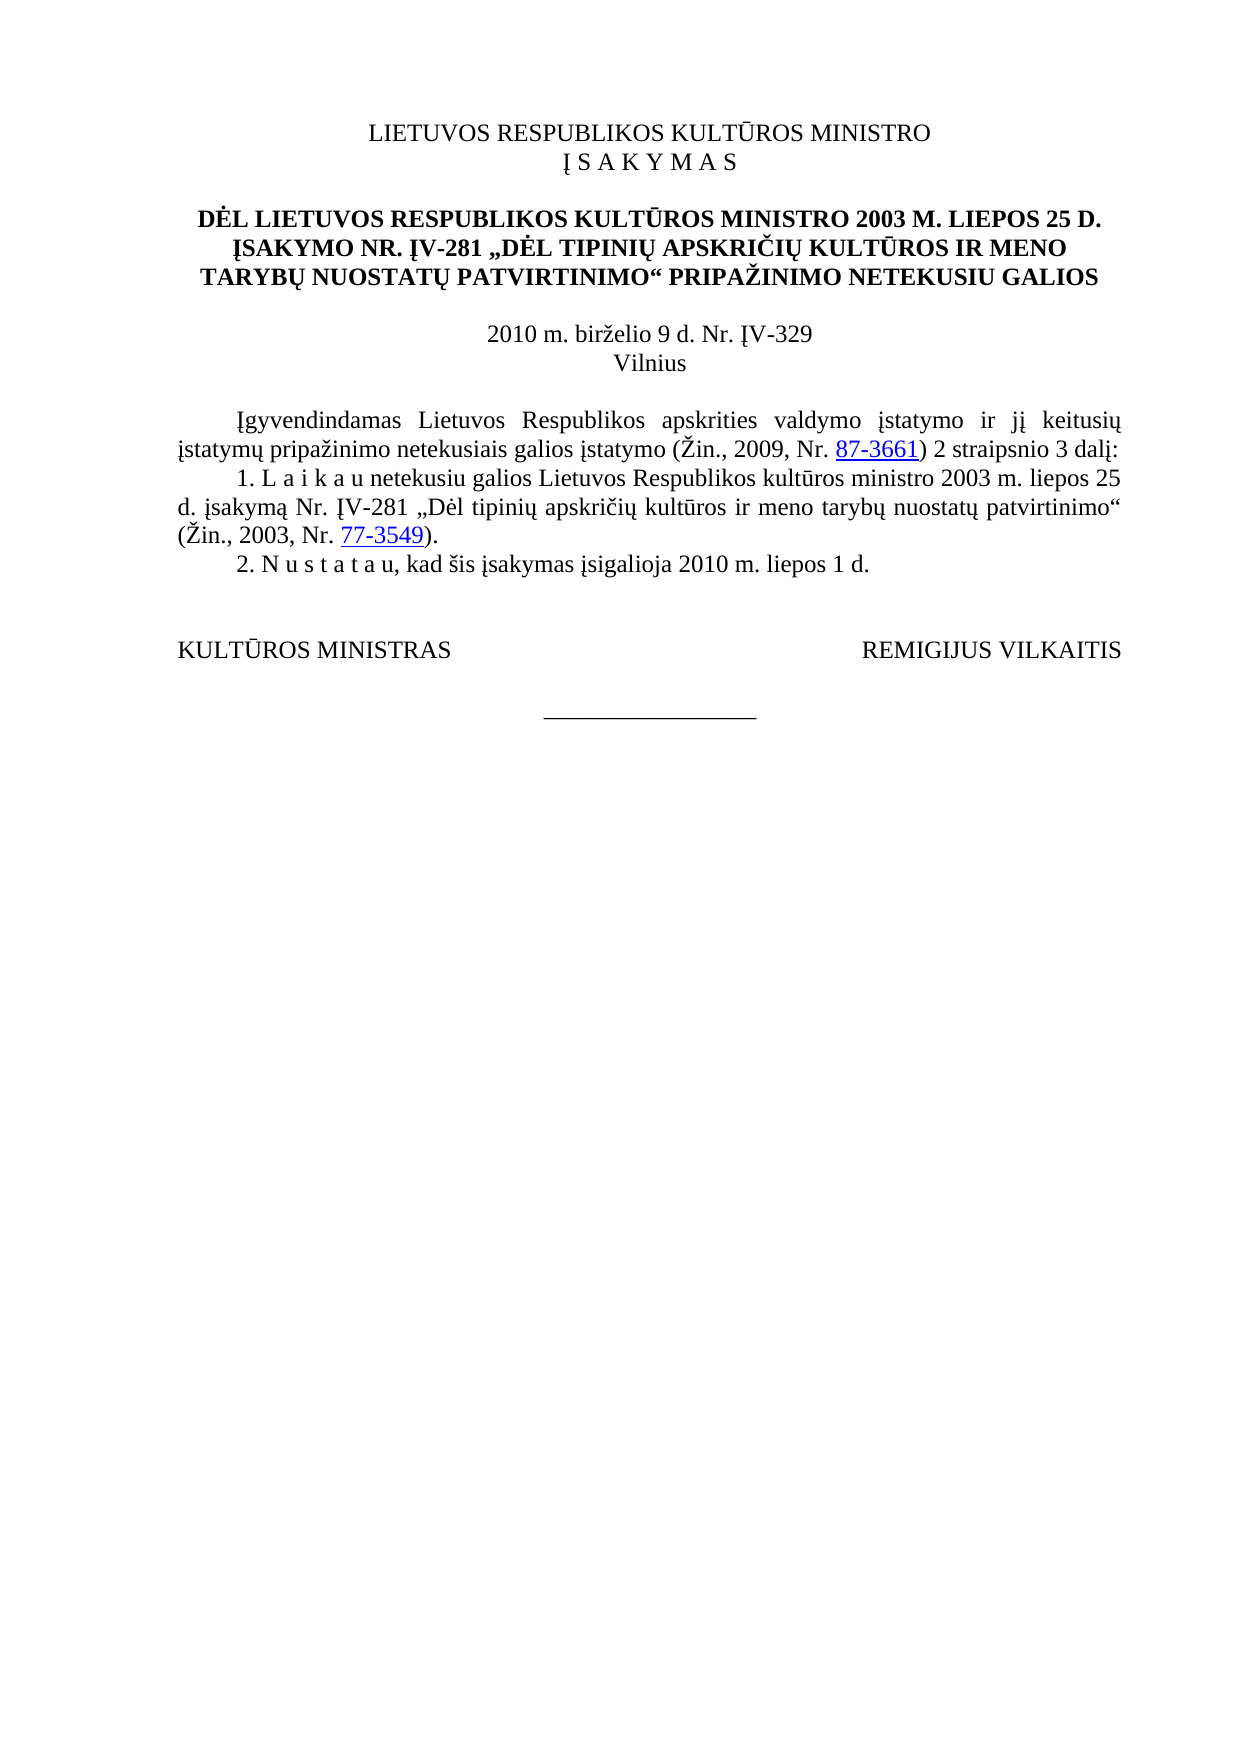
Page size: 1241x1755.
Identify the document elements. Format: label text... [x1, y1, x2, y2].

text Į S A K Y M A S [177, 147, 1122, 176]
text 2010 m. birželio 9 d. Nr. ĮV-329 [177, 319, 1122, 348]
text 1. L a i k a u netekusiu galios Lietuvos Respublikos kultūros ministro 2003 m. liepos 25 d. įsakymą Nr. ĮV-281 „Dėl tipinių apskričių kultūros ir meno tarybų nuostatų patvirtinimo“ (Žin., 2003, Nr. 77-3549). [177, 463, 1122, 549]
text _________________ [177, 693, 1122, 722]
text LIETUVOS RESPUBLIKOS KULTŪROS MINISTRO [177, 118, 1122, 147]
text 2. N u s t a t a u, kad šis įsakymas įsigalioja 2010 m. liepos 1 d. [177, 549, 1122, 578]
text Kultūros ministras Remigijus Vilkaitis [177, 636, 1122, 664]
text Įgyvendindamas Lietuvos Respublikos apskrities valdymo įstatymo ir jį keitusių įstatymų pripažinimo netekusiais galios įstatymo (Žin., 2009, Nr. 87-3661) 2 straipsnio 3 dalį: [177, 406, 1122, 463]
text DĖL LIETUVOS RESPUBLIKOS KULTŪROS MINISTRO 2003 M. LIEPOS 25 D. ĮSAKYMO Nr. ĮV-281 „DĖL TIPINIŲ APSKRIČIŲ KULTŪROS IR MENO TARYBŲ NUOSTATŲ PATVIRTINIMO“ PRIPAŽINIMO NETEKUSIU GALIOS [177, 204, 1122, 291]
text Vilnius [177, 348, 1122, 377]
